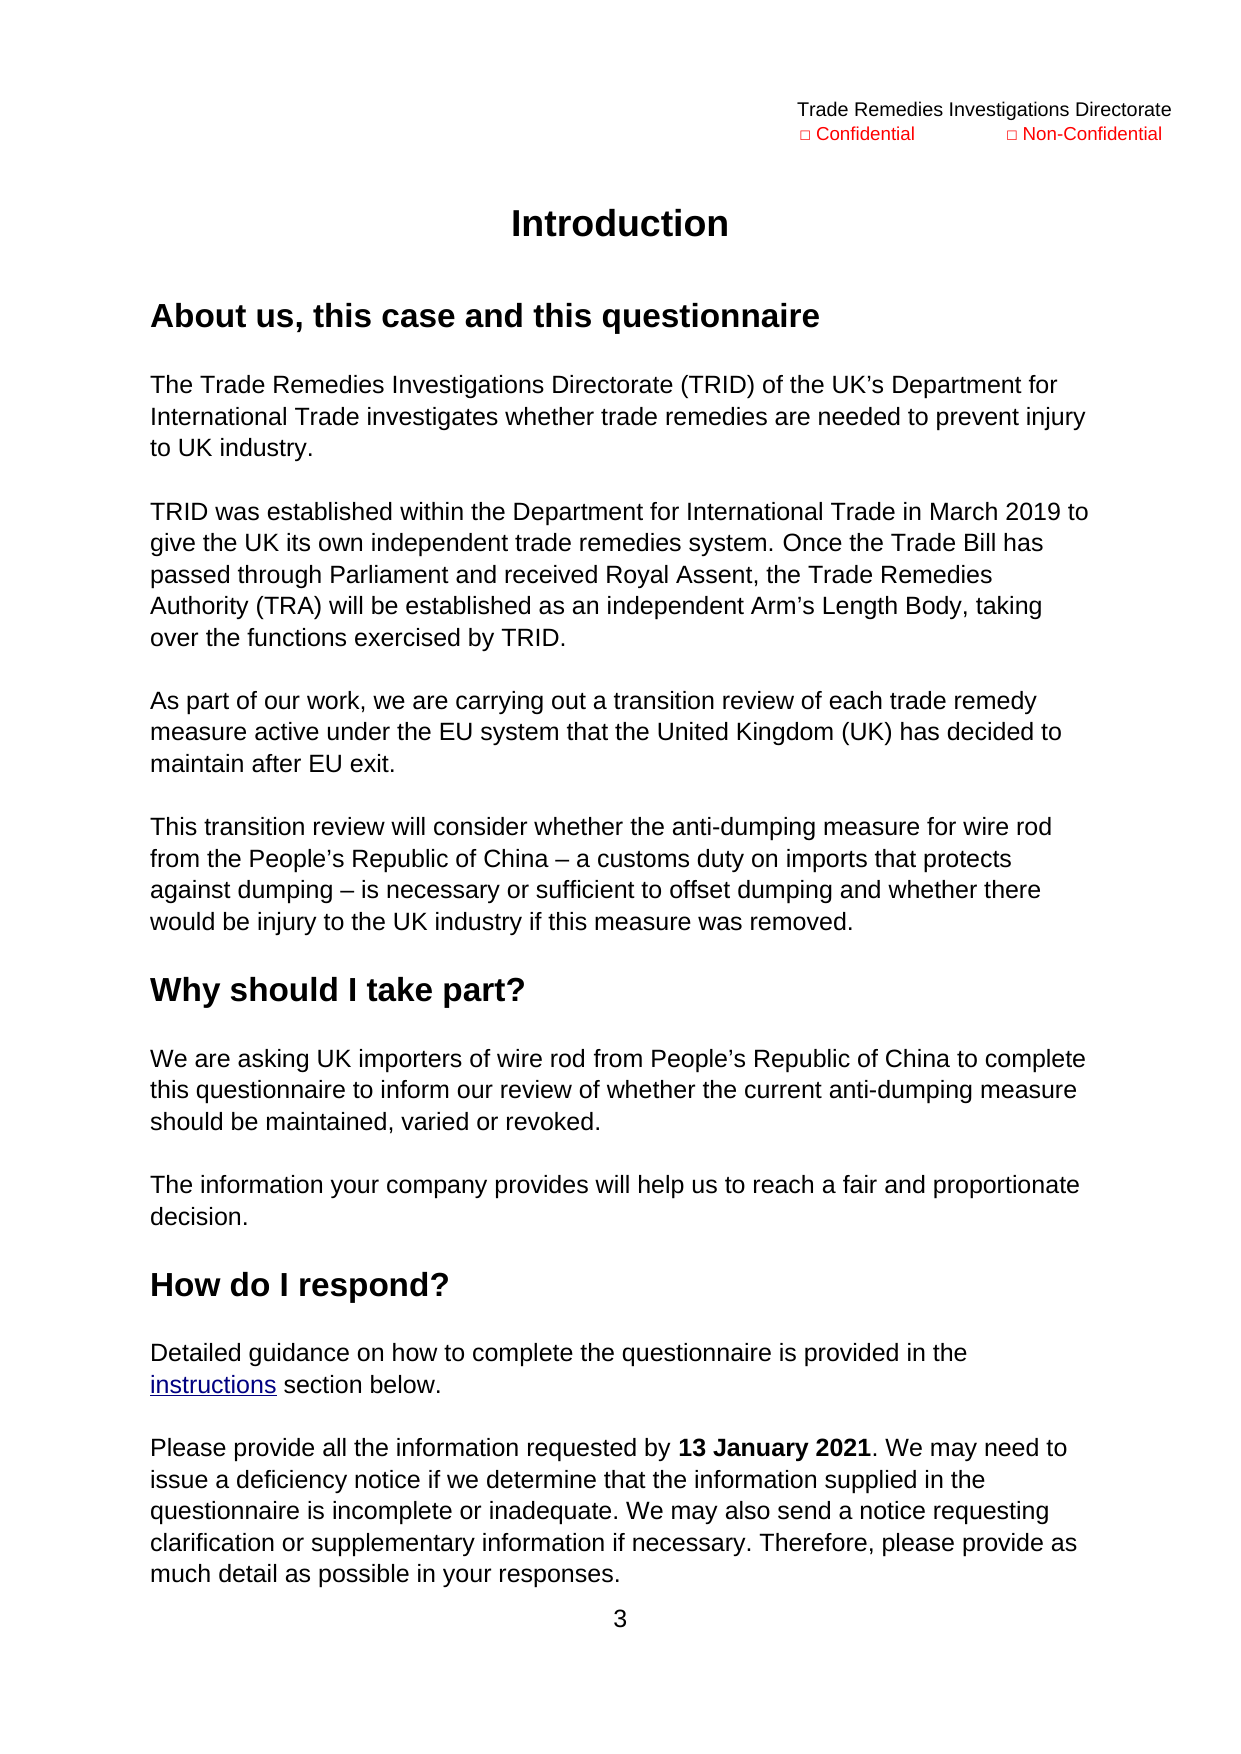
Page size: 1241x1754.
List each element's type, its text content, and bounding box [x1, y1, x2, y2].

text We are asking UK importers of wire rod from People’s Republic of China to complete this questionnaire to inform our review of whether the current anti-dumping measure should be maintained, varied or revoked. [150, 1044, 1090, 1136]
text Please provide all the information requested by 13 January 2021. We may need to issue a deficiency notice if we determine that the information supplied in the questionnaire is incomplete or inadequate. We may also send a notice requesting clarification or supplementary information if necessary. Therefore, please provide as much detail as possible in your responses. [150, 1433, 1090, 1588]
text The information your company provides will help us to reach a fair and proportionate decision. [150, 1170, 1090, 1230]
text Detailed guidance on how to complete the questionnaire is provided in the instructions section below. [150, 1338, 1090, 1399]
text As part of our work, we are carrying out a transition review of each trade remedy measure active under the EU system that the United Kingdom (UK) has decided to maintain after EU exit. [150, 686, 1090, 778]
text About us, this case and this questionnaire [150, 296, 1090, 335]
text Why should I take part? [150, 970, 1090, 1008]
text This transition review will consider whether the anti-dumping measure for wire rod from the People’s Republic of China – a customs duty on imports that protects against dumping – is necessary or sufficient to offset dumping and whether there would be injury to the UK industry if this measure was removed. [150, 812, 1090, 936]
text TRID was established within the Department for International Trade in March 2019 to give the UK its own independent trade remedies system. Once the Trade Bill has passed through Parliament and received Royal Assent, the Trade Remedies Authority (TRA) will be established as an independent Arm’s Length Body, taking over the functions exercised by TRID. [150, 496, 1090, 651]
subtitle Introduction [150, 201, 1090, 244]
text How do I respond? [150, 1264, 1090, 1303]
text The Trade Remedies Investigations Directorate (TRID) of the UK’s Department for International Trade investigates whether trade remedies are needed to prevent injury to UK industry. [150, 370, 1090, 462]
